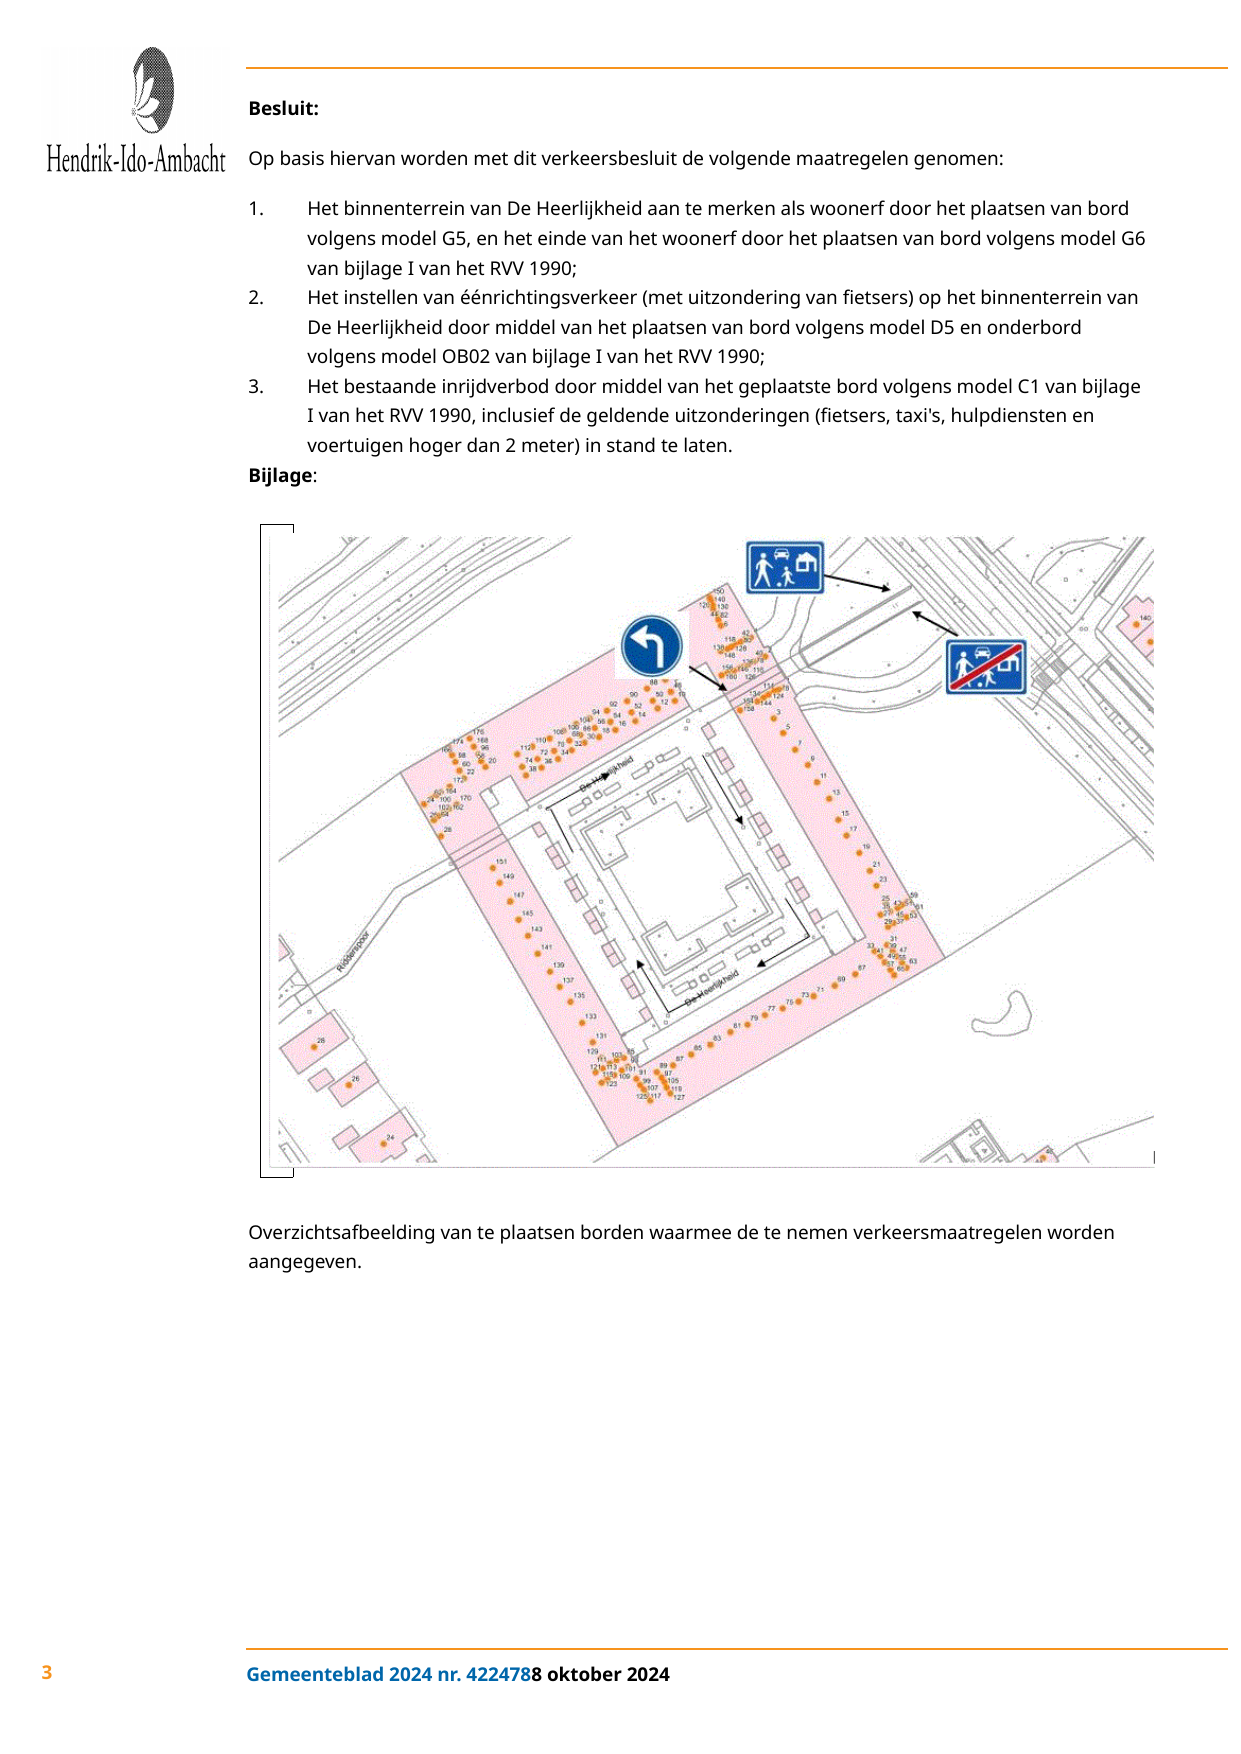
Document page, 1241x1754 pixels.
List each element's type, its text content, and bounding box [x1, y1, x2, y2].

list Het bestaande inrijdverbod door middel van het geplaatste bord volgens model C1 van bijlage I van het RVV 1990, inclusief de geldende uitzonderingen (fietsers, taxi's, hulpdiensten en voertuigen hoger dan 2 meter) in stand te laten. [248, 373, 1152, 458]
picture [41, 47, 231, 172]
picture [268, 533, 1155, 1168]
text Bijlage: [248, 462, 1152, 488]
text Overzichtsafbeelding van te plaatsen borden waarmee de te nemen verkeersmaatregelen worden aangegeven. [248, 1219, 1152, 1274]
list Het binnenterrein van De Heerlijkheid aan te merken als woonerf door het plaatsen van bord volgens model G5, en het einde van het woonerf door het plaatsen van bord volgens model G6 van bijlage I van het RVV 1990; [248, 196, 1152, 281]
list Het instellen van éénrichtingsverkeer (met uitzondering van fietsers) op het binnenterrein van De Heerlijkheid door middel van het plaatsen van bord volgens model D5 en onderbord volgens model OB02 van bijlage I van het RVV 1990; [248, 284, 1152, 369]
text Besluit: [248, 95, 1152, 121]
text Op basis hiervan worden met dit verkeersbesluit de volgende maatregelen genomen: [248, 145, 1152, 171]
